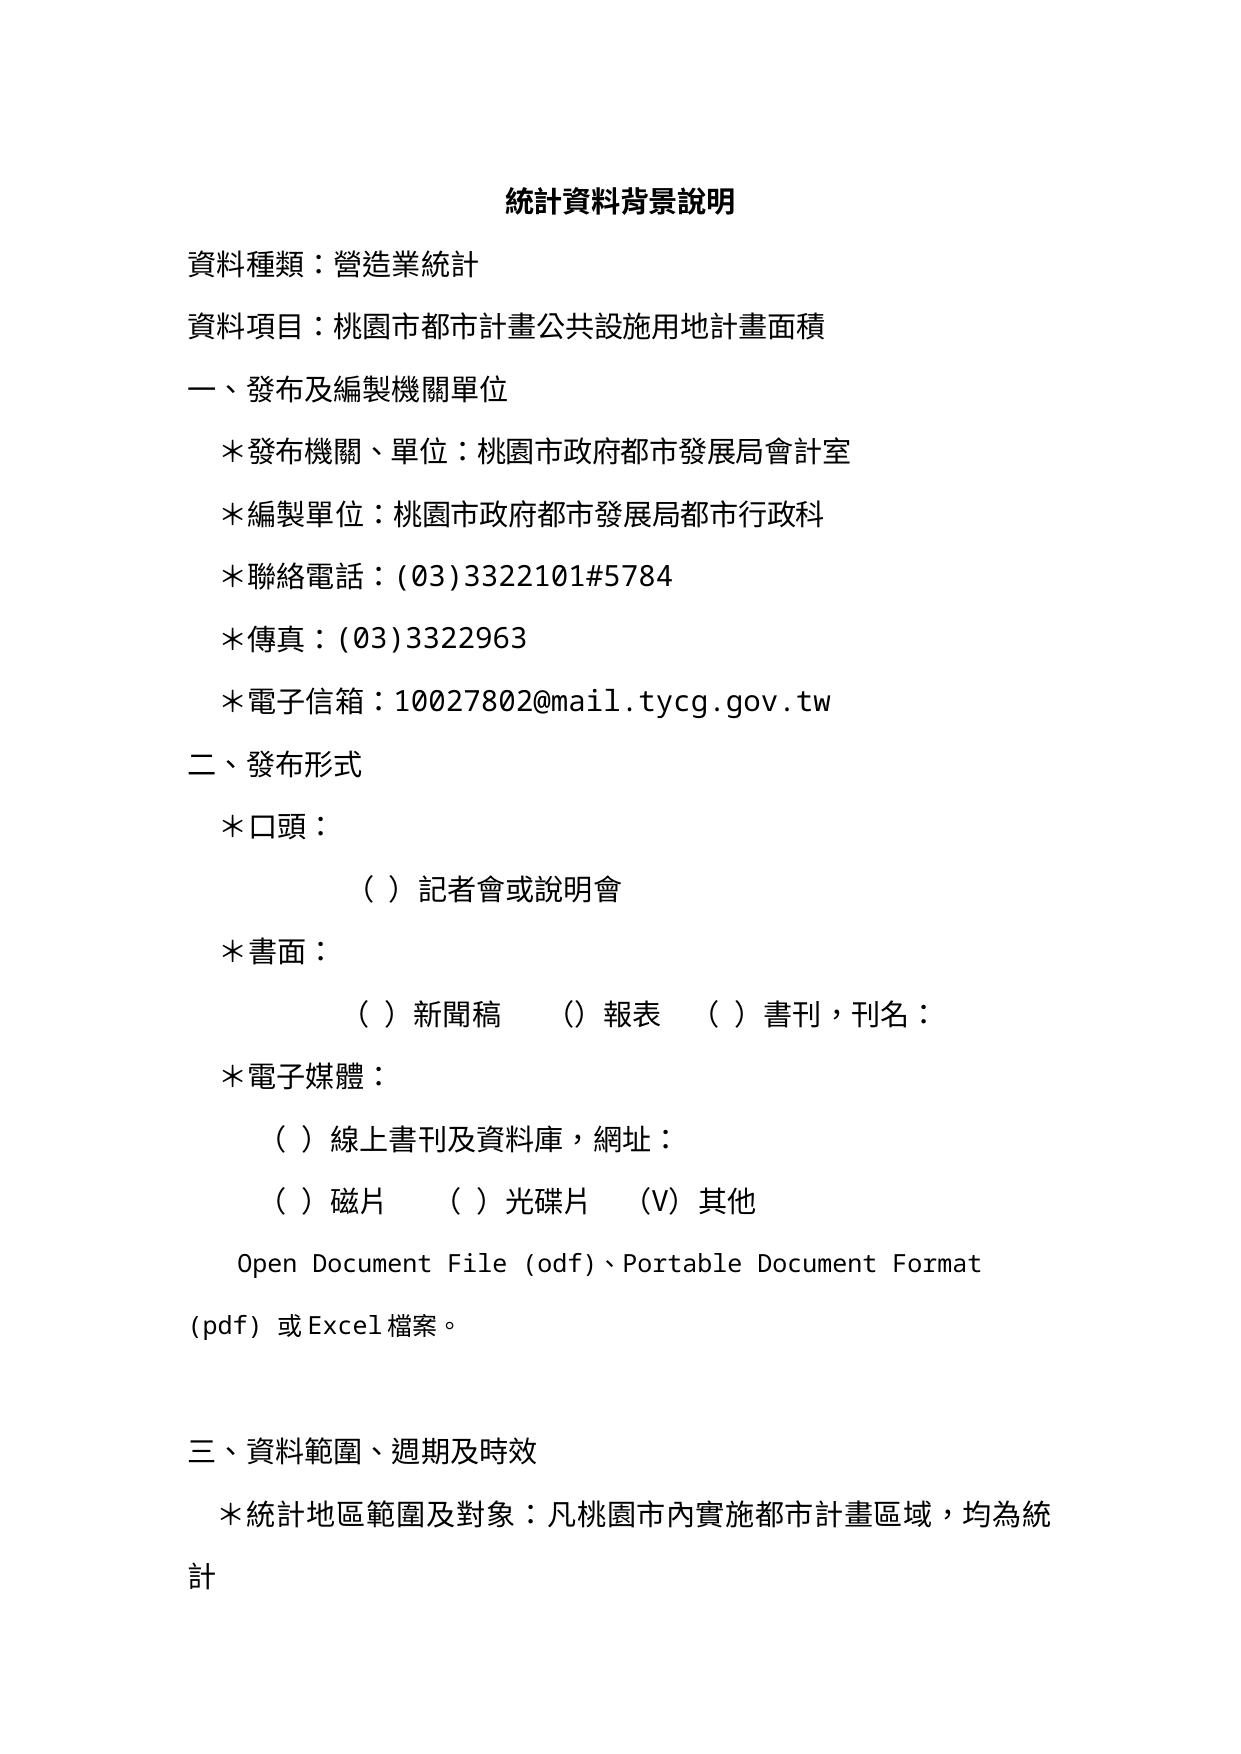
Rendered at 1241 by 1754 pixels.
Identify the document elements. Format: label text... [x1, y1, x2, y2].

text ＊電子信箱：10027802@mail.tycg.gov.tw [218, 658, 1053, 721]
text ＊統計地區範圍及對象：凡桃園市內實施都市計畫區域，均為統計 [187, 1471, 1053, 1596]
text ＊電子媒體： [218, 1033, 1053, 1096]
text 資料種類：營造業統計 [187, 221, 1053, 283]
text （ ）記者會或說明會 [187, 846, 1053, 908]
text 統計資料背景說明 [187, 158, 1053, 221]
text （ ）磁片 （ ）光碟片 （V）其他 [257, 1158, 1087, 1221]
text 二、發布形式 [187, 721, 1053, 783]
text 資料項目：桃園市都市計畫公共設施用地計畫面積 [187, 283, 1053, 346]
list 書面： [218, 908, 1053, 971]
text ＊發布機關、單位：桃園市政府都市發展局會計室 [218, 408, 1053, 471]
list 口頭： [218, 783, 1053, 846]
text （ ）線上書刊及資料庫，網址： [257, 1096, 1087, 1158]
text 三、資料範圍、週期及時效 [187, 1408, 1053, 1471]
text Open Document File (odf)、Portable Document Format (pdf) 或Excel檔案。 [187, 1221, 1053, 1346]
text （ ）新聞稿 （）報表 （ ）書刊，刊名： [218, 971, 1053, 1033]
text 一、發布及編製機關單位 [187, 346, 1053, 408]
text ＊聯絡電話：(03)3322101#5784 [218, 533, 1053, 596]
text ＊編製單位：桃園市政府都市發展局都市行政科 [218, 471, 1053, 533]
text ＊傳真：(03)3322963 [218, 596, 1053, 658]
